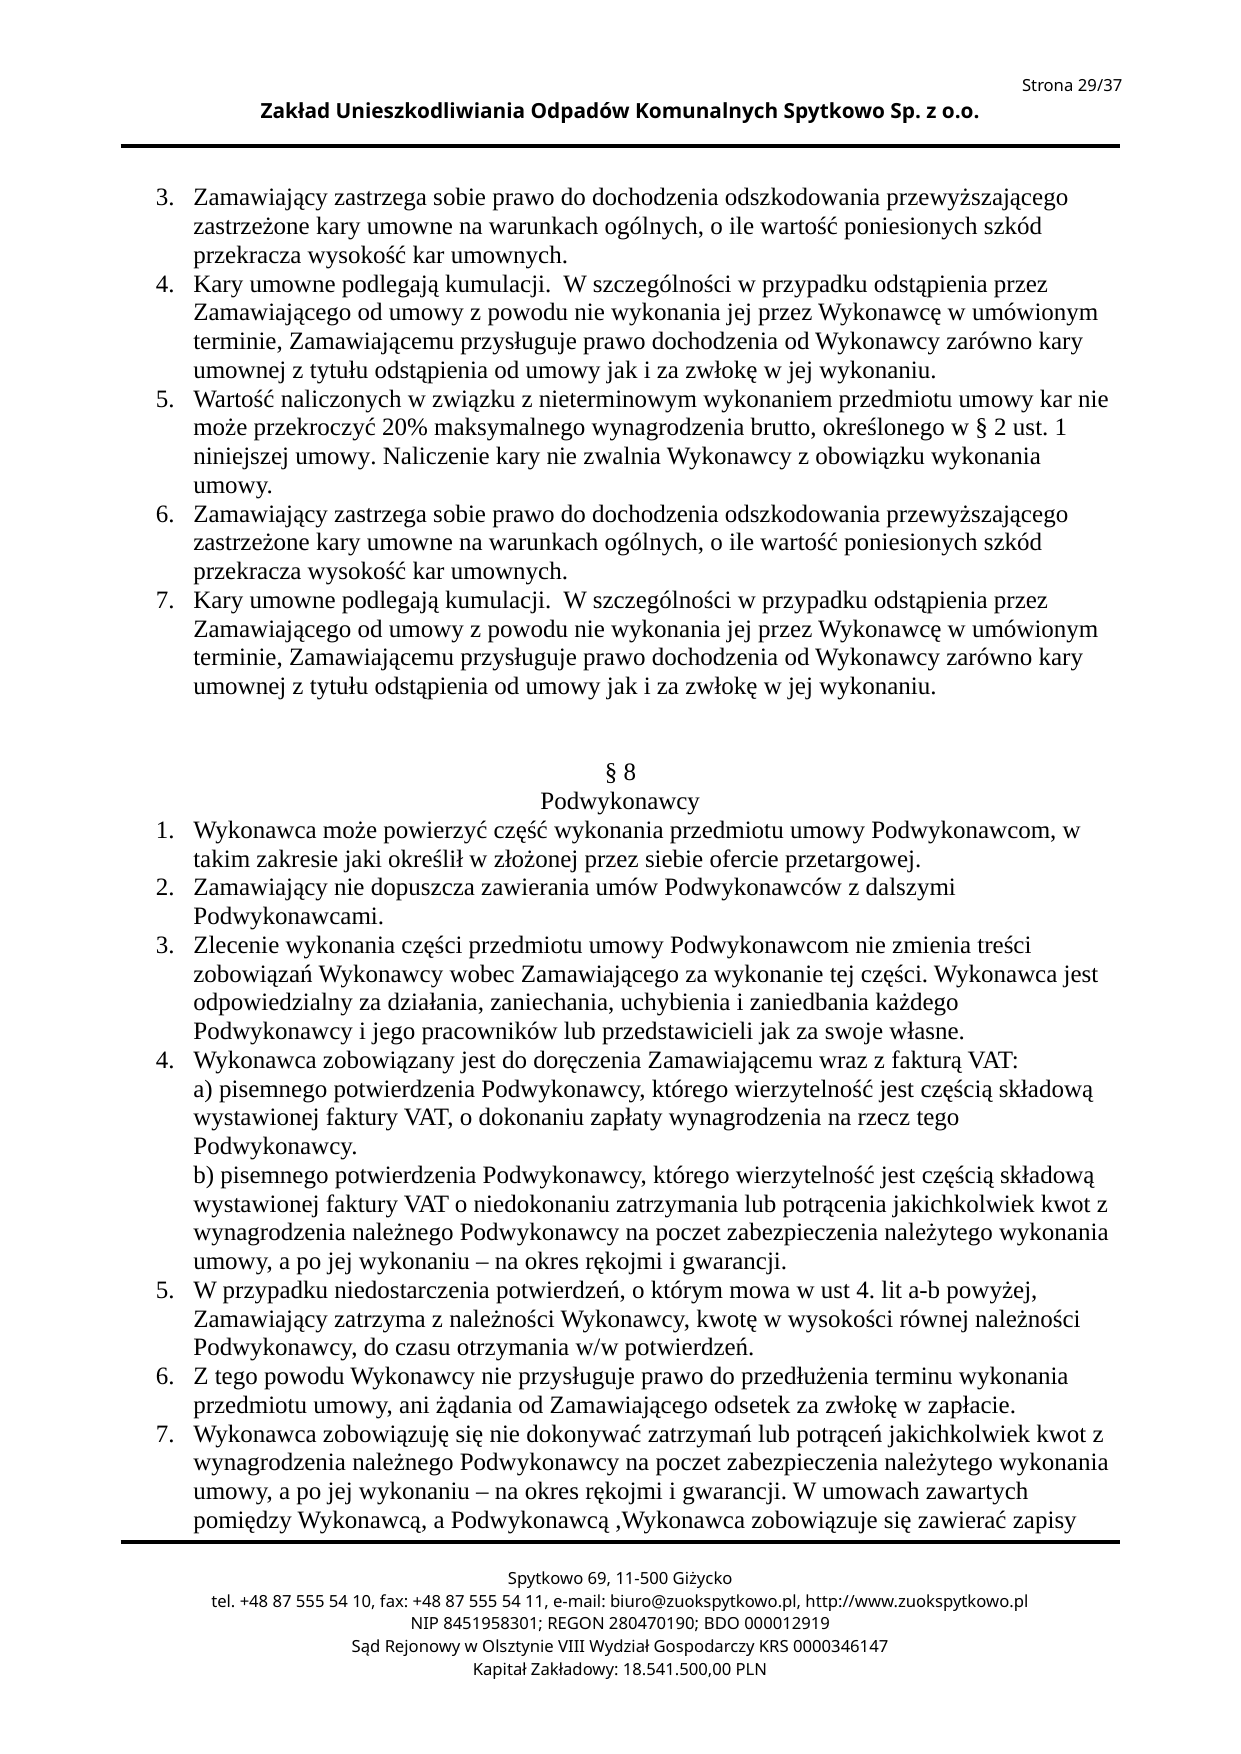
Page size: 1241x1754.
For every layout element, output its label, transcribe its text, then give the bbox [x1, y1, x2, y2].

list Zlecenie wykonania części przedmiotu umowy Podwykonawcom nie zmienia treści zobowiązań Wykonawcy wobec Zamawiającego za wykonanie tej części. Wykonawca jest odpowiedzialny za działania, zaniechania, uchybienia i zaniedbania każdego Podwykonawcy i jego pracowników lub przedstawicieli jak za swoje własne. [156, 930, 1122, 1045]
list Zamawiający nie dopuszcza zawierania umów Podwykonawców z dalszymi Podwykonawcami. [156, 872, 1122, 930]
list Kary umowne podlegają kumulacji. W szczególności w przypadku odstąpienia przez Zamawiającego od umowy z powodu nie wykonania jej przez Wykonawcę w umówionym terminie, Zamawiającemu przysługuje prawo dochodzenia od Wykonawcy zarówno kary umownej z tytułu odstąpienia od umowy jak i za zwłokę w jej wykonaniu. [156, 269, 1122, 384]
list W przypadku niedostarczenia potwierdzeń, o którym mowa w ust 4. lit a-b powyżej, Zamawiający zatrzyma z należności Wykonawcy, kwotę w wysokości równej należności Podwykonawcy, do czasu otrzymania w/w potwierdzeń. [156, 1275, 1122, 1361]
list Wykonawca może powierzyć część wykonania przedmiotu umowy Podwykonawcom, w takim zakresie jaki określił w złożonej przez siebie ofercie przetargowej. [156, 815, 1122, 872]
list Zamawiający zastrzega sobie prawo do dochodzenia odszkodowania przewyższającego zastrzeżone kary umowne na warunkach ogólnych, o ile wartość poniesionych szkód przekracza wysokość kar umownych. [156, 499, 1122, 585]
list Wartość naliczonych w związku z nieterminowym wykonaniem przedmiotu umowy kar nie może przekroczyć 20% maksymalnego wynagrodzenia brutto, określonego w § 2 ust. 1 niniejszej umowy. Naliczenie kary nie zwalnia Wykonawcy z obowiązku wykonania umowy. [156, 384, 1122, 499]
list Kary umowne podlegają kumulacji. W szczególności w przypadku odstąpienia przez Zamawiającego od umowy z powodu nie wykonania jej przez Wykonawcę w umówionym terminie, Zamawiającemu przysługuje prawo dochodzenia od Wykonawcy zarówno kary umownej z tytułu odstąpienia od umowy jak i za zwłokę w jej wykonaniu. [156, 585, 1122, 700]
list Wykonawca zobowiązany jest do doręczenia Zamawiającemu wraz z fakturą VAT: [156, 1045, 1122, 1074]
text b) pisemnego potwierdzenia Podwykonawcy, którego wierzytelność jest częścią składową wystawionej faktury VAT o niedokonaniu zatrzymania lub potrącenia jakichkolwiek kwot z wynagrodzenia należnego Podwykonawcy na poczet zabezpieczenia należytego wykonania umowy, a po jej wykonaniu – na okres rękojmi i gwarancji. [193, 1160, 1122, 1275]
list Z tego powodu Wykonawcy nie przysługuje prawo do przedłużenia terminu wykonania przedmiotu umowy, ani żądania od Zamawiającego odsetek za zwłokę w zapłacie. [156, 1361, 1122, 1419]
text a) pisemnego potwierdzenia Podwykonawcy, którego wierzytelność jest częścią składową wystawionej faktury VAT, o dokonaniu zapłaty wynagrodzenia na rzecz tego Podwykonawcy. [193, 1074, 1122, 1160]
text § 8 [118, 757, 1122, 786]
list Wykonawca zobowiązuję się nie dokonywać zatrzymań lub potrąceń jakichkolwiek kwot z wynagrodzenia należnego Podwykonawcy na poczet zabezpieczenia należytego wykonania umowy, a po jej wykonaniu – na okres rękojmi i gwarancji. W umowach zawartych pomiędzy Wykonawcą, a Podwykonawcą ,Wykonawca zobowiązuje się zawierać zapisy [156, 1419, 1122, 1534]
list Zamawiający zastrzega sobie prawo do dochodzenia odszkodowania przewyższającego zastrzeżone kary umowne na warunkach ogólnych, o ile wartość poniesionych szkód przekracza wysokość kar umownych. [156, 182, 1122, 269]
text Podwykonawcy [118, 786, 1122, 815]
